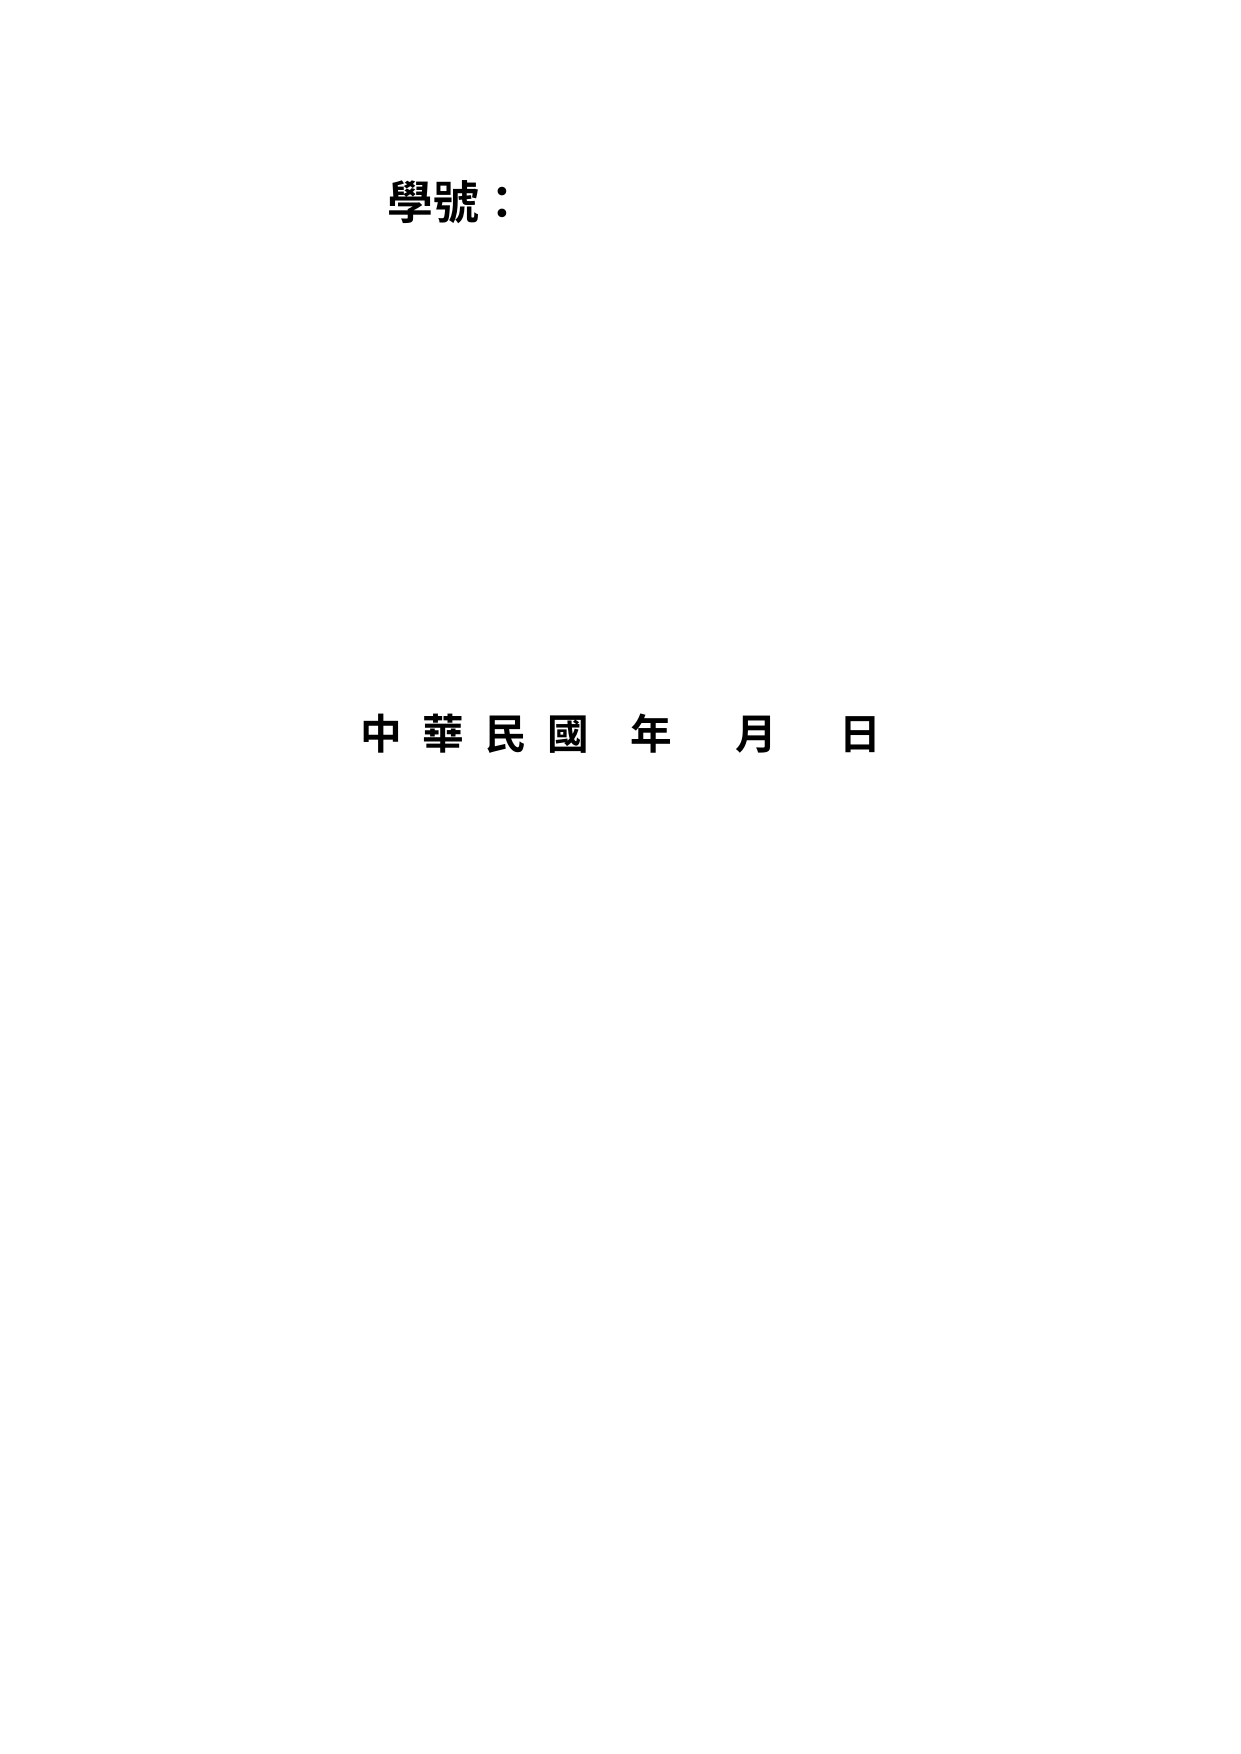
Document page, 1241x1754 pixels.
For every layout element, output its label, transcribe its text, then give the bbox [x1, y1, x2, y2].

text 中 華 民 國 年 月 日 [187, 689, 1053, 752]
text 學號： [337, 127, 1053, 252]
